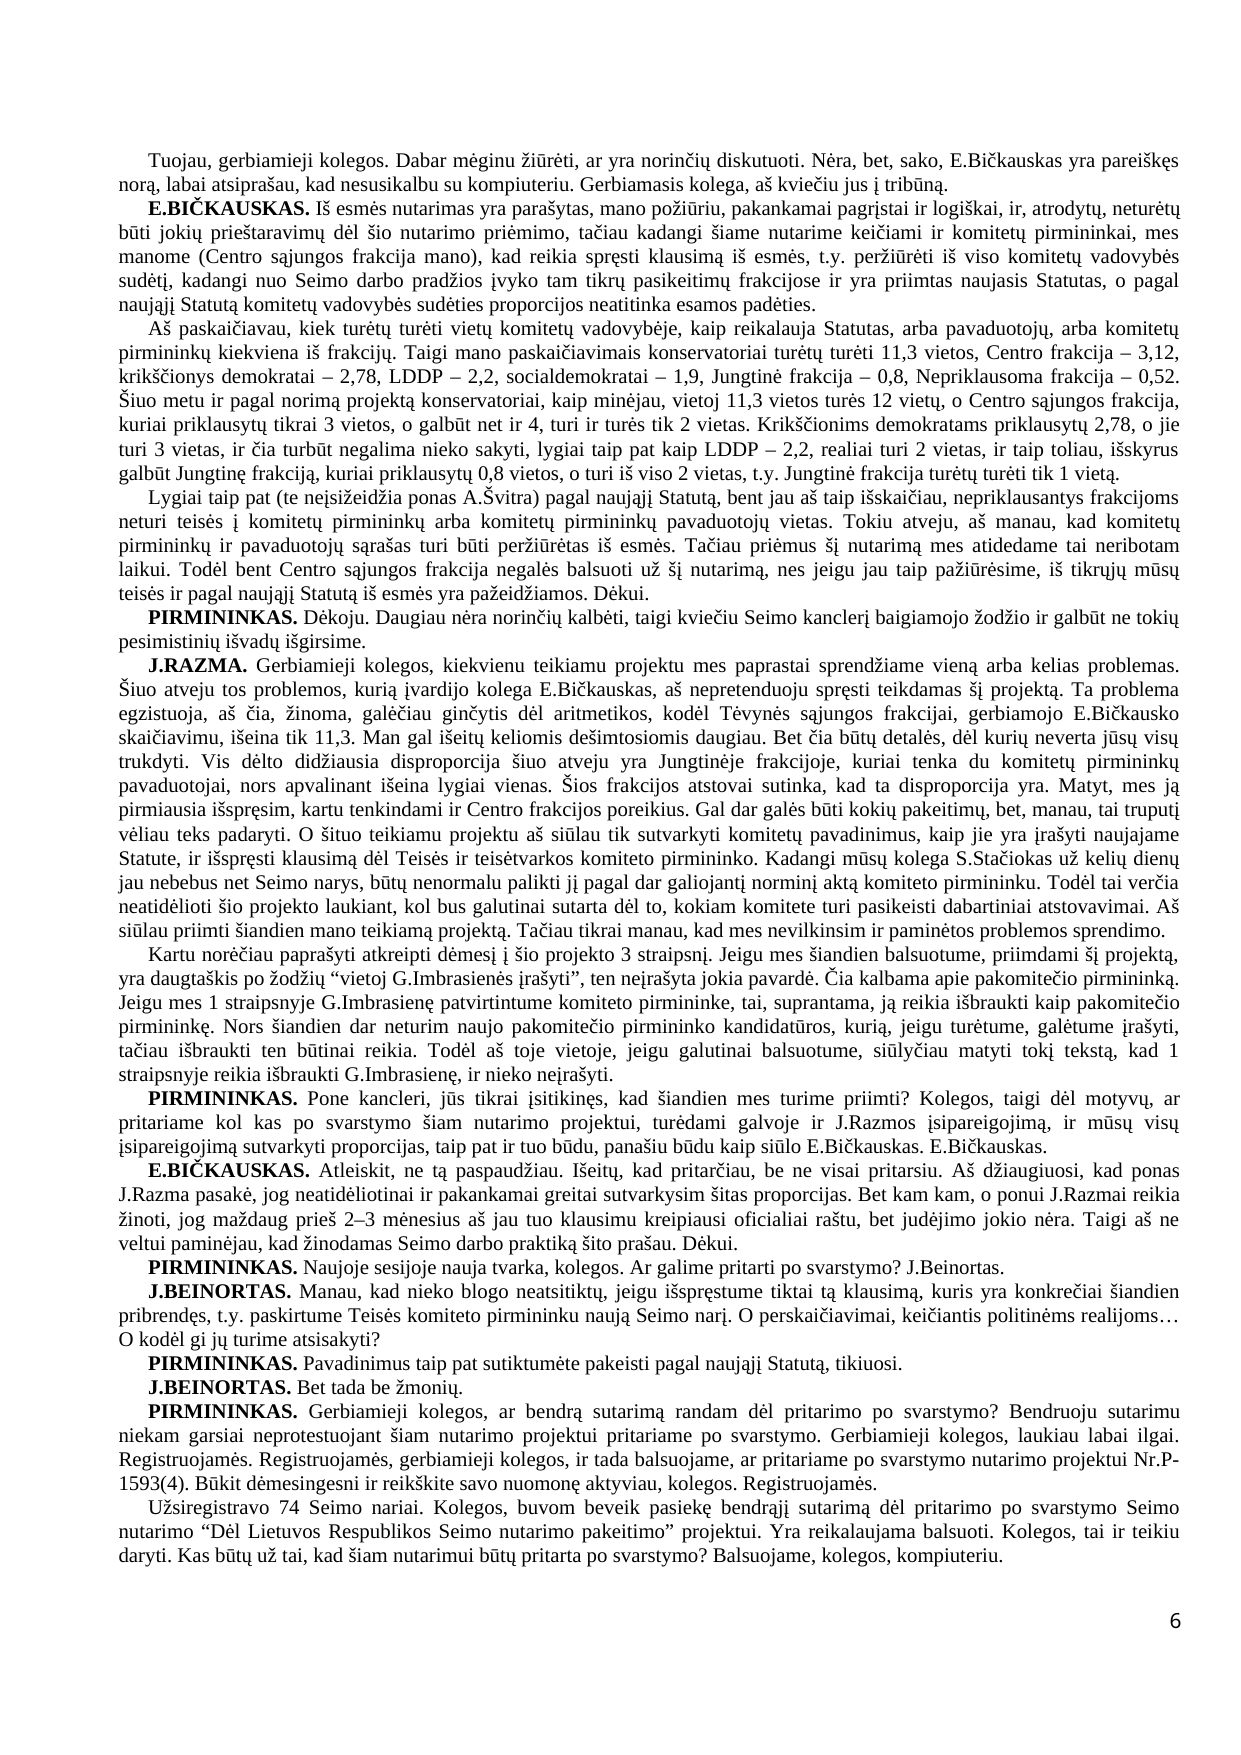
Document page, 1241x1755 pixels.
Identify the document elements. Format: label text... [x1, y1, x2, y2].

text PIRMININKAS. Gerbiamieji kolegos, ar bendrą sutarimą randam dėl pritarimo po svarstymo? Bendruoju sutarimu niekam garsiai neprotestuojant šiam nutarimo projektui pritariame po svarstymo. Gerbiamieji kolegos, laukiau labai ilgai. Registruojamės. Registruojamės, gerbiamieji kolegos, ir tada balsuojame, ar pritariame po svarstymo nutarimo projektui Nr.P-1593(4). Būkit dėmesingesni ir reikškite savo nuomonę aktyviau, kolegos. Registruojamės. [118, 1399, 1181, 1495]
text PIRMININKAS. Pavadinimus taip pat sutiktumėte pakeisti pagal naująjį Statutą, tikiuosi. [118, 1351, 1181, 1375]
text Aš paskaičiavau, kiek turėtų turėti vietų komitetų vadovybėje, kaip reikalauja Statutas, arba pavaduotojų, arba komitetų pirmininkų kiekviena iš frakcijų. Taigi mano paskaičiavimais konservatoriai turėtų turėti 11,3 vietos, Centro frakcija – 3,12, krikščionys demokratai – 2,78, LDDP – 2,2, socialdemokratai – 1,9, Jungtinė frakcija – 0,8, Nepriklausoma frakcija – 0,52. Šiuo metu ir pagal norimą projektą konservatoriai, kaip minėjau, vietoj 11,3 vietos turės 12 vietų, o Centro sąjungos frakcija, kuriai priklausytų tikrai 3 vietos, o galbūt net ir 4, turi ir turės tik 2 vietas. Krikščionims demokratams priklausytų 2,78, o jie turi 3 vietas, ir čia turbūt negalima nieko sakyti, lygiai taip pat kaip LDDP – 2,2, realiai turi 2 vietas, ir taip toliau, išskyrus galbūt Jungtinę frakciją, kuriai priklausytų 0,8 vietos, o turi iš viso 2 vietas, t.y. Jungtinė frakcija turėtų turėti tik 1 vietą. [118, 316, 1181, 484]
text J.BEINORTAS. Bet tada be žmonių. [118, 1375, 1181, 1399]
text E.BIČKAUSKAS. Atleiskit, ne tą paspaudžiau. Išeitų, kad pritarčiau, be ne visai pritarsiu. Aš džiaugiuosi, kad ponas J.Razma pasakė, jog neatidėliotinai ir pakankamai greitai sutvarkysim šitas proporcijas. Bet kam kam, o ponui J.Razmai reikia žinoti, jog maždaug prieš 2–3 mėnesius aš jau tuo klausimu kreipiausi oficialiai raštu, bet judėjimo jokio nėra. Taigi aš ne veltui paminėjau, kad žinodamas Seimo darbo praktiką šito prašau. Dėkui. [118, 1158, 1181, 1254]
text Tuojau, gerbiamieji kolegos. Dabar mėginu žiūrėti, ar yra norinčių diskutuoti. Nėra, bet, sako, E.Bičkauskas yra pareiškęs norą, labai atsiprašau, kad nesusikalbu su kompiuteriu. Gerbiamasis kolega, aš kviečiu jus į tribūną. [118, 148, 1181, 196]
text J.BEINORTAS. Manau, kad nieko blogo neatsitiktų, jeigu išspręstume tiktai tą klausimą, kuris yra konkrečiai šiandien pribrendęs, t.y. paskirtume Teisės komiteto pirmininku naują Seimo narį. O perskaičiavimai, keičiantis politinėms realijoms… O kodėl gi jų turime atsisakyti? [118, 1279, 1181, 1351]
text PIRMININKAS. Naujoje sesijoje nauja tvarka, kolegos. Ar galime pritarti po svarstymo? J.Beinortas. [118, 1254, 1181, 1279]
text PIRMININKAS. Dėkoju. Daugiau nėra norinčių kalbėti, taigi kviečiu Seimo kanclerį baigiamojo žodžio ir galbūt ne tokių pesimistinių išvadų išgirsime. [118, 605, 1181, 653]
text Lygiai taip pat (te neįsižeidžia ponas A.Švitra) pagal naująjį Statutą, bent jau aš taip išskaičiau, nepriklausantys frakcijoms neturi teisės į komitetų pirmininkų arba komitetų pirmininkų pavaduotojų vietas. Tokiu atveju, aš manau, kad komitetų pirmininkų ir pavaduotojų sąrašas turi būti peržiūrėtas iš esmės. Tačiau priėmus šį nutarimą mes atidedame tai neribotam laikui. Todėl bent Centro sąjungos frakcija negalės balsuoti už šį nutarimą, nes jeigu jau taip pažiūrėsime, iš tikrųjų mūsų teisės ir pagal naująjį Statutą iš esmės yra pažeidžiamos. Dėkui. [118, 484, 1181, 605]
text PIRMININKAS. Pone kancleri, jūs tikrai įsitikinęs, kad šiandien mes turime priimti? Kolegos, taigi dėl motyvų, ar pritariame kol kas po svarstymo šiam nutarimo projektui, turėdami galvoje ir J.Razmos įsipareigojimą, ir mūsų visų įsipareigojimą sutvarkyti proporcijas, taip pat ir tuo būdu, panašiu būdu kaip siūlo E.Bičkauskas. E.Bičkauskas. [118, 1086, 1181, 1158]
text Kartu norėčiau paprašyti atkreipti dėmesį į šio projekto 3 straipsnį. Jeigu mes šiandien balsuotume, priimdami šį projektą, yra daugtaškis po žodžių “vietoj G.Imbrasienės įrašyti”, ten neįrašyta jokia pavardė. Čia kalbama apie pakomitečio pirmininką. Jeigu mes 1 straipsnyje G.Imbrasienę patvirtintume komiteto pirmininke, tai, suprantama, ją reikia išbraukti kaip pakomitečio pirmininkę. Nors šiandien dar neturim naujo pakomitečio pirmininko kandidatūros, kurią, jeigu turėtume, galėtume įrašyti, tačiau išbraukti ten būtinai reikia. Todėl aš toje vietoje, jeigu galutinai balsuotume, siūlyčiau matyti tokį tekstą, kad 1 straipsnyje reikia išbraukti G.Imbrasienę, ir nieko neįrašyti. [118, 942, 1181, 1086]
text Užsiregistravo 74 Seimo nariai. Kolegos, buvom beveik pasiekę bendrąjį sutarimą dėl pritarimo po svarstymo Seimo nutarimo “Dėl Lietuvos Respublikos Seimo nutarimo pakeitimo” projektui. Yra reikalaujama balsuoti. Kolegos, tai ir teikiu daryti. Kas būtų už tai, kad šiam nutarimui būtų pritarta po svarstymo? Balsuojame, kolegos, kompiuteriu. [118, 1495, 1181, 1567]
text E.BIČKAUSKAS. Iš esmės nutarimas yra parašytas, mano požiūriu, pakankamai pagrįstai ir logiškai, ir, atrodytų, neturėtų būti jokių prieštaravimų dėl šio nutarimo priėmimo, tačiau kadangi šiame nutarime keičiami ir komitetų pirmininkai, mes manome (Centro sąjungos frakcija mano), kad reikia spręsti klausimą iš esmės, t.y. peržiūrėti iš viso komitetų vadovybės sudėtį, kadangi nuo Seimo darbo pradžios įvyko tam tikrų pasikeitimų frakcijose ir yra priimtas naujasis Statutas, o pagal naująjį Statutą komitetų vadovybės sudėties proporcijos neatitinka esamos padėties. [118, 196, 1181, 316]
text J.RAZMA. Gerbiamieji kolegos, kiekvienu teikiamu projektu mes paprastai sprendžiame vieną arba kelias problemas. Šiuo atveju tos problemos, kurią įvardijo kolega E.Bičkauskas, aš nepretenduoju spręsti teikdamas šį projektą. Ta problema egzistuoja, aš čia, žinoma, galėčiau ginčytis dėl aritmetikos, kodėl Tėvynės sąjungos frakcijai, gerbiamojo E.Bičkausko skaičiavimu, išeina tik 11,3. Man gal išeitų keliomis dešimtosiomis daugiau. Bet čia būtų detalės, dėl kurių neverta jūsų visų trukdyti. Vis dėlto didžiausia disproporcija šiuo atveju yra Jungtinėje frakcijoje, kuriai tenka du komitetų pirmininkų pavaduotojai, nors apvalinant išeina lygiai vienas. Šios frakcijos atstovai sutinka, kad ta disproporcija yra. Matyt, mes ją pirmiausia išspręsim, kartu tenkindami ir Centro frakcijos poreikius. Gal dar galės būti kokių pakeitimų, bet, manau, tai truputį vėliau teks padaryti. O šituo teikiamu projektu aš siūlau tik sutvarkyti komitetų pavadinimus, kaip jie yra įrašyti naujajame Statute, ir išspręsti klausimą dėl Teisės ir teisėtvarkos komiteto pirmininko. Kadangi mūsų kolega S.Stačiokas už kelių dienų jau nebebus net Seimo narys, būtų nenormalu palikti jį pagal dar galiojantį norminį aktą komiteto pirmininku. Todėl tai verčia neatidėlioti šio projekto laukiant, kol bus galutinai sutarta dėl to, kokiam komitete turi pasikeisti dabartiniai atstovavimai. Aš siūlau priimti šiandien mano teikiamą projektą. Tačiau tikrai manau, kad mes nevilkinsim ir paminėtos problemos sprendimo. [118, 653, 1181, 942]
